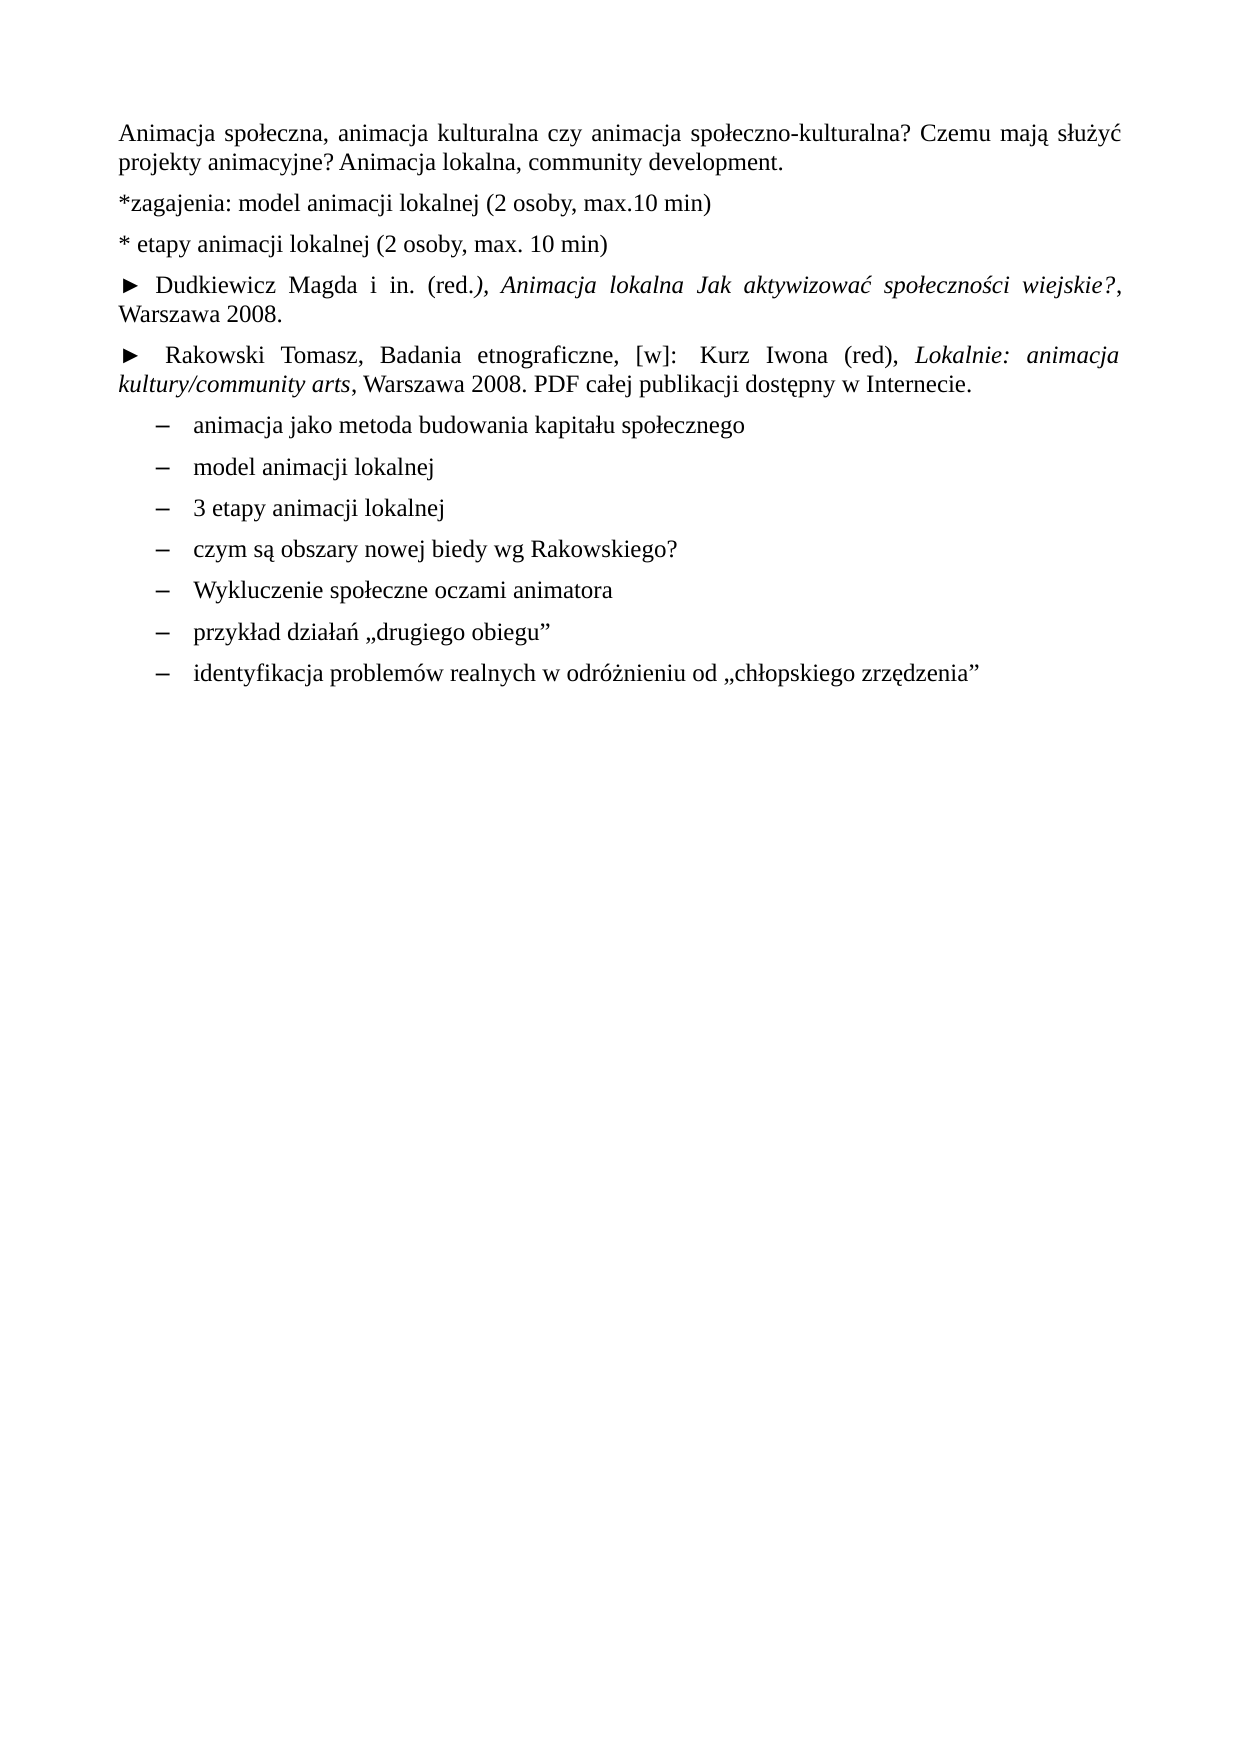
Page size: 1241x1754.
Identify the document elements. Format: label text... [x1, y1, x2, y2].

text ► Dudkiewicz Magda i in. (red.), Animacja lokalna Jak aktywizować społeczności wiejskie?, Warszawa 2008. [118, 271, 1122, 328]
list przykład działań „drugiego obiegu” [156, 617, 1122, 646]
text * etapy animacji lokalnej (2 osoby, max. 10 min) [118, 229, 1122, 258]
text ► Rakowski Tomasz, Badania etnograficzne, [w]: Kurz Iwona (red), Lokalnie: animacja kultury/community arts, Warszawa 2008. PDF całej publikacji dostępny w Internecie. [118, 341, 1122, 398]
list 3 etapy animacji lokalnej [156, 493, 1122, 522]
list identyfikacja problemów realnych w odróżnieniu od „chłopskiego zrzędzenia” [156, 658, 1122, 687]
list model animacji lokalnej [156, 452, 1122, 481]
text *zagajenia: model animacji lokalnej (2 osoby, max.10 min) [118, 188, 1122, 217]
list czym są obszary nowej biedy wg Rakowskiego? [156, 534, 1122, 563]
list animacja jako metoda budowania kapitału społecznego [156, 411, 1122, 439]
list Wykluczenie społeczne oczami animatora [156, 576, 1122, 604]
text Animacja społeczna, animacja kulturalna czy animacja społeczno-kulturalna? Czemu mają służyć projekty animacyjne? Animacja lokalna, community development. [118, 118, 1122, 176]
